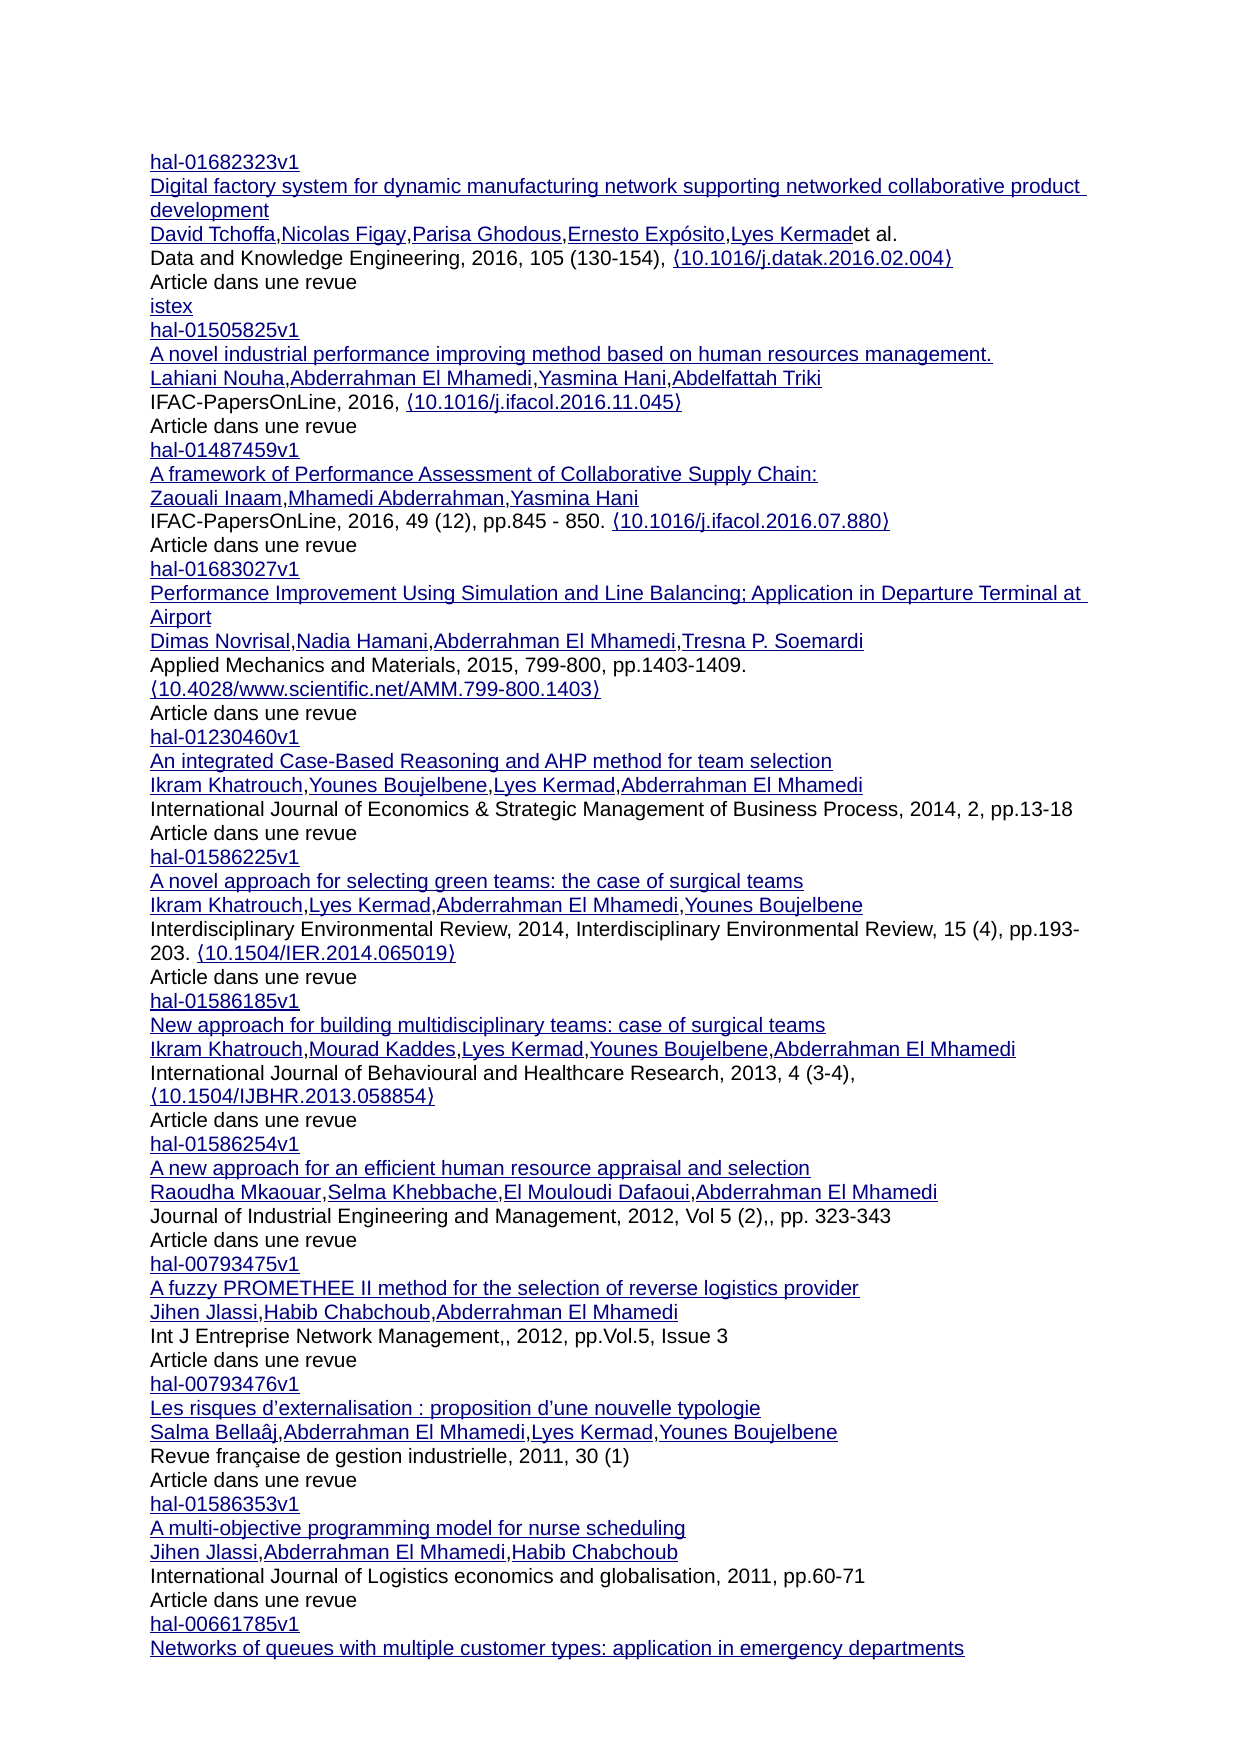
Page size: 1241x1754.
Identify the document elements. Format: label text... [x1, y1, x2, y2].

table_cell Networks of queues with multiple customer types: application in emergency departments [150, 1635, 1090, 1659]
table_cell A multi-objective programming model for nurse scheduling Jihen Jlassi,Abderrahman El Mhamedi,Habib Chabchoub International Journal of Logistics economics and globalisation, 2011, pp.60-71 Article dans une revue hal-00661785v1 [150, 1516, 1090, 1635]
table_cell An integrated Case-Based Reasoning and AHP method for team selection Ikram Khatrouch,Younes Boujelbene,Lyes Kermad,Abderrahman El Mhamedi International Journal of Economics & Strategic Management of Business Process, 2014, 2, pp.13-18 Article dans une revue hal-01586225v1 [150, 749, 1090, 869]
table_cell A novel industrial performance improving method based on human resources management. Lahiani Nouha,Abderrahman El Mhamedi,Yasmina Hani,Abdelfattah Triki IFAC-PapersOnLine, 2016, ⟨10.1016/j.ifacol.2016.11.045⟩ Article dans une revue hal-01487459v1 [150, 342, 1090, 461]
table_cell A fuzzy PROMETHEE II method for the selection of reverse logistics provider Jihen Jlassi,Habib Chabchoub,Abderrahman El Mhamedi Int J Entreprise Network Management,, 2012, pp.Vol.5, Issue 3 Article dans une revue hal-00793476v1 [150, 1276, 1090, 1396]
table_cell New approach for building multidisciplinary teams: case of surgical teams Ikram Khatrouch,Mourad Kaddes,Lyes Kermad,Younes Boujelbene,Abderrahman El Mhamedi International Journal of Behavioural and Healthcare Research, 2013, 4 (3-4), ⟨10.1504/IJBHR.2013.058854⟩ Article dans une revue hal-01586254v1 [150, 1013, 1090, 1156]
table_cell Performance Improvement Using Simulation and Line Balancing; Application in Departure Terminal at Airport Dimas Novrisal,Nadia Hamani,Abderrahman El Mhamedi,Tresna P. Soemardi Applied Mechanics and Materials, 2015, 799-800, pp.1403-1409. ⟨10.4028/www.scientific.net/AMM.799-800.1403⟩ Article dans une revue hal-01230460v1 [150, 581, 1090, 749]
table_cell hal-01682323v1 [150, 150, 1090, 174]
table_cell A novel approach for selecting green teams: the case of surgical teams Ikram Khatrouch,Lyes Kermad,Abderrahman El Mhamedi,Younes Boujelbene Interdisciplinary Environmental Review, 2014, Interdisciplinary Environmental Review, 15 (4), pp.193-203. ⟨10.1504/IER.2014.065019⟩ Article dans une revue hal-01586185v1 [150, 869, 1090, 1012]
table_cell Les risques d’externalisation : proposition d’une nouvelle typologie Salma Bellaâj,Abderrahman El Mhamedi,Lyes Kermad,Younes Boujelbene Revue française de gestion industrielle, 2011, 30 (1) Article dans une revue hal-01586353v1 [150, 1396, 1090, 1516]
table_cell A framework of Performance Assessment of Collaborative Supply Chain: Zaouali Inaam,Mhamedi Abderrahman,Yasmina Hani IFAC-PapersOnLine, 2016, 49 (12), pp.845 - 850. ⟨10.1016/j.ifacol.2016.07.880⟩ Article dans une revue hal-01683027v1 [150, 461, 1090, 581]
table_cell Digital factory system for dynamic manufacturing network supporting networked collaborative product development David Tchoffa,Nicolas Figay,Parisa Ghodous,Ernesto Expósito,Lyes Kermadet al. Data and Knowledge Engineering, 2016, 105 (130-154), ⟨10.1016/j.datak.2016.02.004⟩ Article dans une revue istex hal-01505825v1 [150, 174, 1090, 342]
table_cell A new approach for an efficient human resource appraisal and selection Raoudha Mkaouar,Selma Khebbache,El Mouloudi Dafaoui,Abderrahman El Mhamedi Journal of Industrial Engineering and Management, 2012, Vol 5 (2),, pp. 323-343 Article dans une revue hal-00793475v1 [150, 1156, 1090, 1276]
